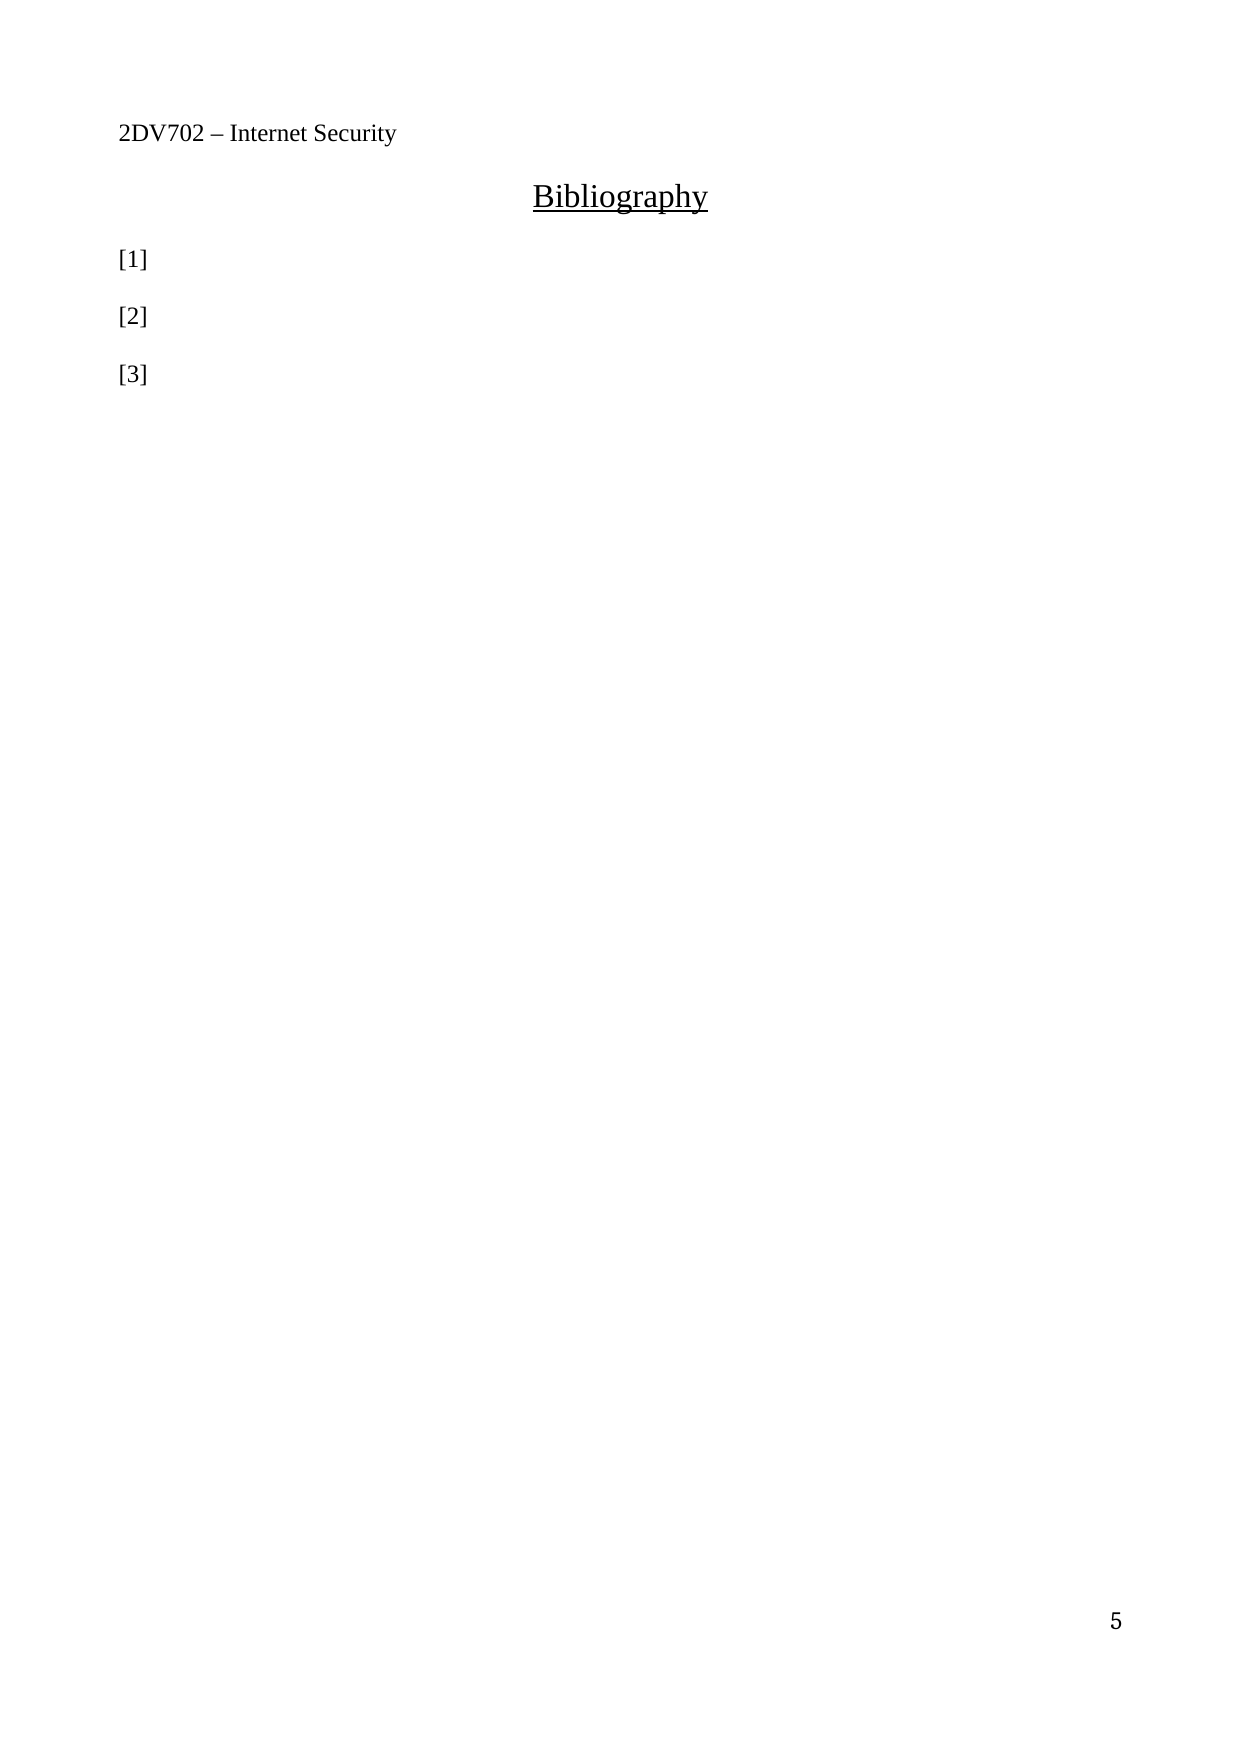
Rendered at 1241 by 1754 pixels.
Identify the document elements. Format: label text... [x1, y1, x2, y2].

text [1] [118, 244, 1122, 272]
text Bibliography [118, 177, 1122, 215]
text [2] [118, 301, 1122, 330]
text [3] [118, 359, 1122, 387]
